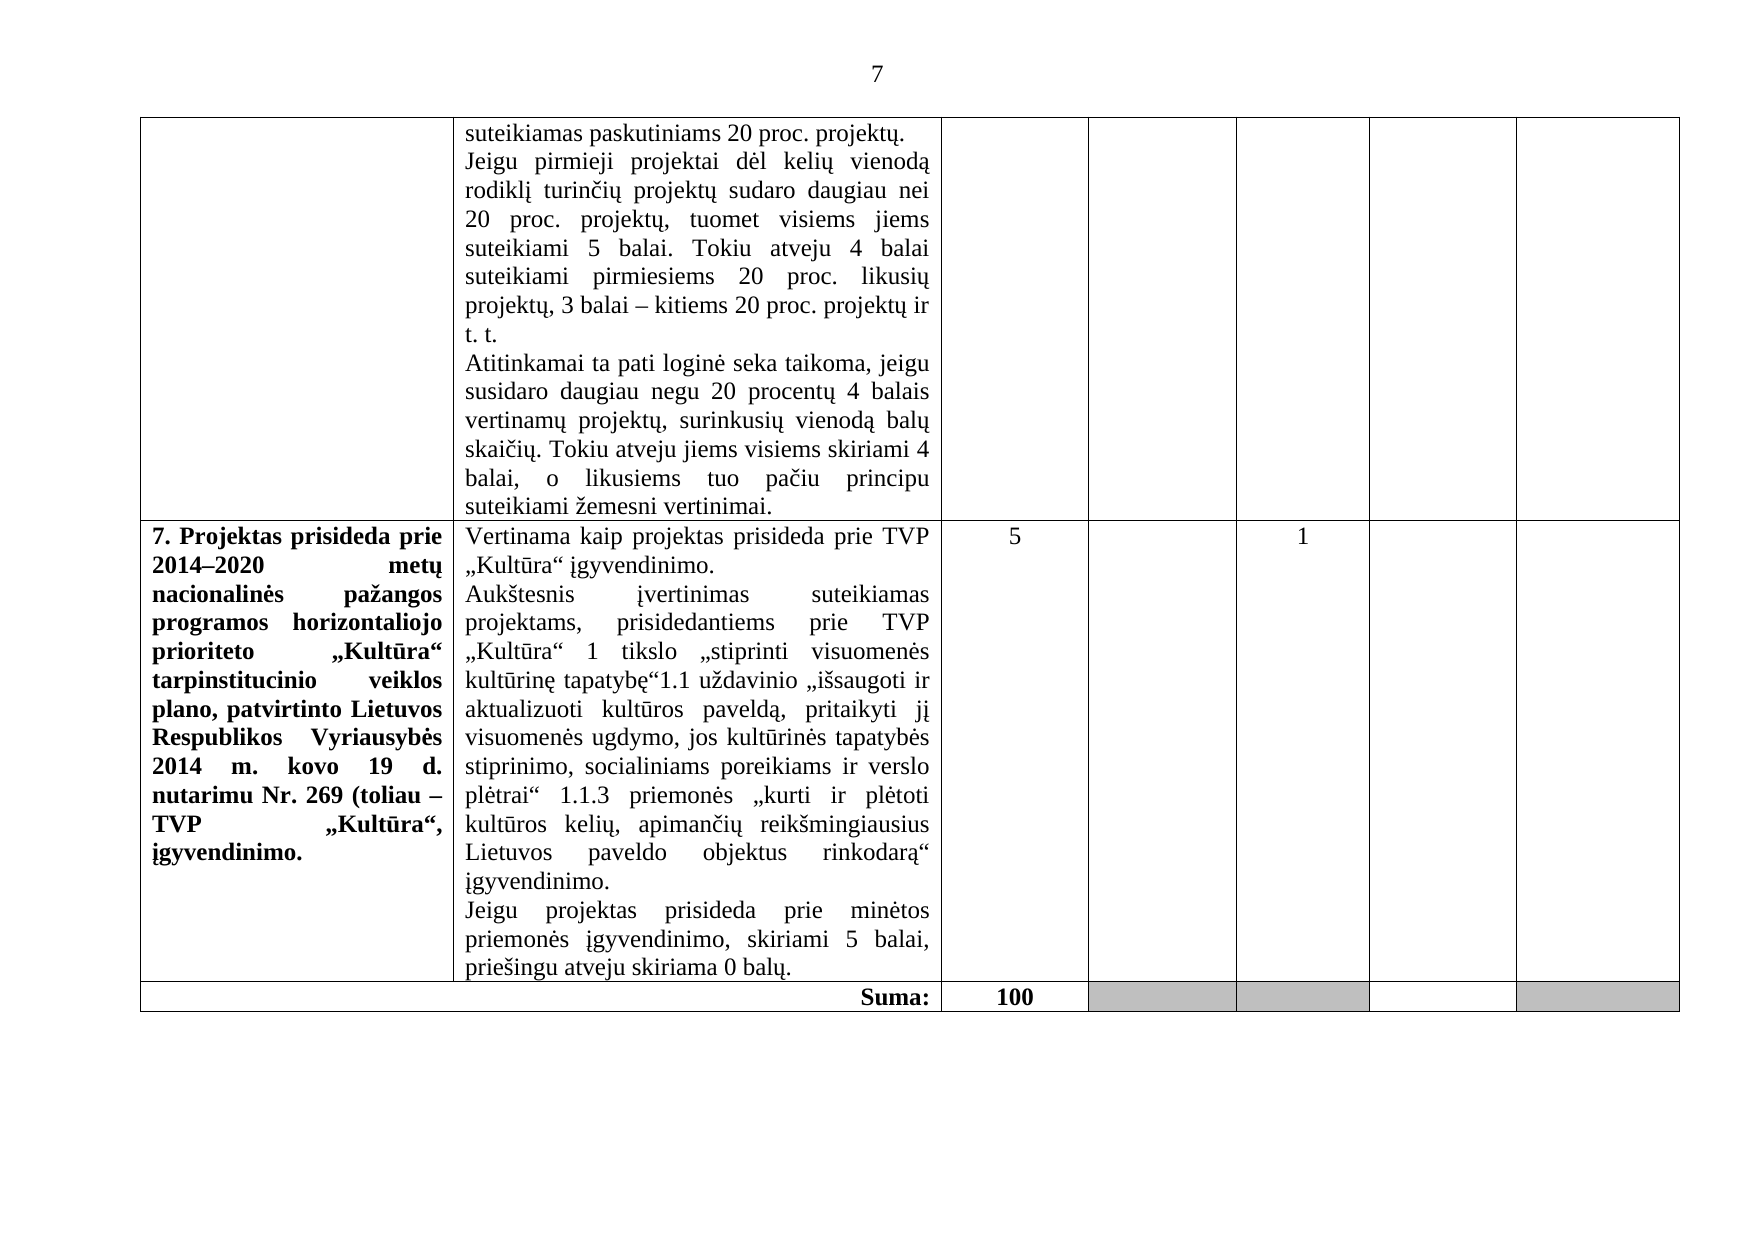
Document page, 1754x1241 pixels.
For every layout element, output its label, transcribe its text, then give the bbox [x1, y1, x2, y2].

table_cell 1 [1237, 521, 1369, 981]
table_cell 7. Projektas prisideda prie 2014–2020 metų nacionalinės pažangos programos horizontaliojo prioriteto „Kultūra“ tarpinstitucinio veiklos plano, patvirtinto Lietuvos Respublikos Vyriausybės 2014 m. kovo 19 d. nutarimu Nr. 269 (toliau – TVP „Kultūra“, įgyvendinimo. [141, 521, 453, 981]
table_cell suteikiamas paskutiniams 20 proc. projektų. Jeigu pirmieji projektai dėl kelių vienodą rodiklį turinčių projektų sudaro daugiau nei 20 proc. projektų, tuomet visiems jiems suteikiami 5 balai. Tokiu atveju 4 balai suteikiami pirmiesiems 20 proc. likusių projektų, 3 balai – kitiems 20 proc. projektų ir t. t. Atitinkamai ta pati loginė seka taikoma, jeigu susidaro daugiau negu 20 procentų 4 balais vertinamų projektų, surinkusių vienodą balų skaičių. Tokiu atveju jiems visiems skiriami 4 balai, o likusiems tuo pačiu principu suteikiami žemesni vertinimai. [454, 118, 941, 520]
table_cell [1370, 118, 1516, 520]
table_cell [942, 118, 1088, 520]
table_cell Vertinama kaip projektas prisideda prie TVP „Kultūra“ įgyvendinimo. Aukštesnis įvertinimas suteikiamas projektams, prisidedantiems prie TVP „Kultūra“ 1 tikslo „stiprinti visuomenės kultūrinę tapatybę“1.1 uždavinio „išsaugoti ir aktualizuoti kultūros paveldą, pritaikyti jį visuomenės ugdymo, jos kultūrinės tapatybės stiprinimo, socialiniams poreikiams ir verslo plėtrai“ 1.1.3 priemonės „kurti ir plėtoti kultūros kelių, apimančių reikšmingiausius Lietuvos paveldo objektus rinkodarą“ įgyvendinimo. Jeigu projektas prisideda prie minėtos priemonės įgyvendinimo, skiriami 5 balai, priešingu atveju skiriama 0 balų. [454, 521, 941, 981]
table_header [1680, 117, 1686, 1012]
table_cell 5 [942, 521, 1088, 981]
table_cell [141, 118, 453, 520]
table_cell [1089, 982, 1236, 1011]
table_cell [1237, 118, 1369, 520]
table_cell [1370, 982, 1516, 1011]
table_cell 100 [942, 982, 1088, 1011]
table_cell [1237, 982, 1369, 1011]
table_cell [1517, 521, 1679, 981]
table_cell Suma: [141, 982, 941, 1011]
table_cell [1089, 118, 1236, 520]
table_cell [1370, 521, 1516, 981]
table_cell [1517, 118, 1679, 520]
table_header [129, 117, 140, 1012]
table_cell [1089, 521, 1236, 981]
table_cell [1517, 982, 1679, 1011]
